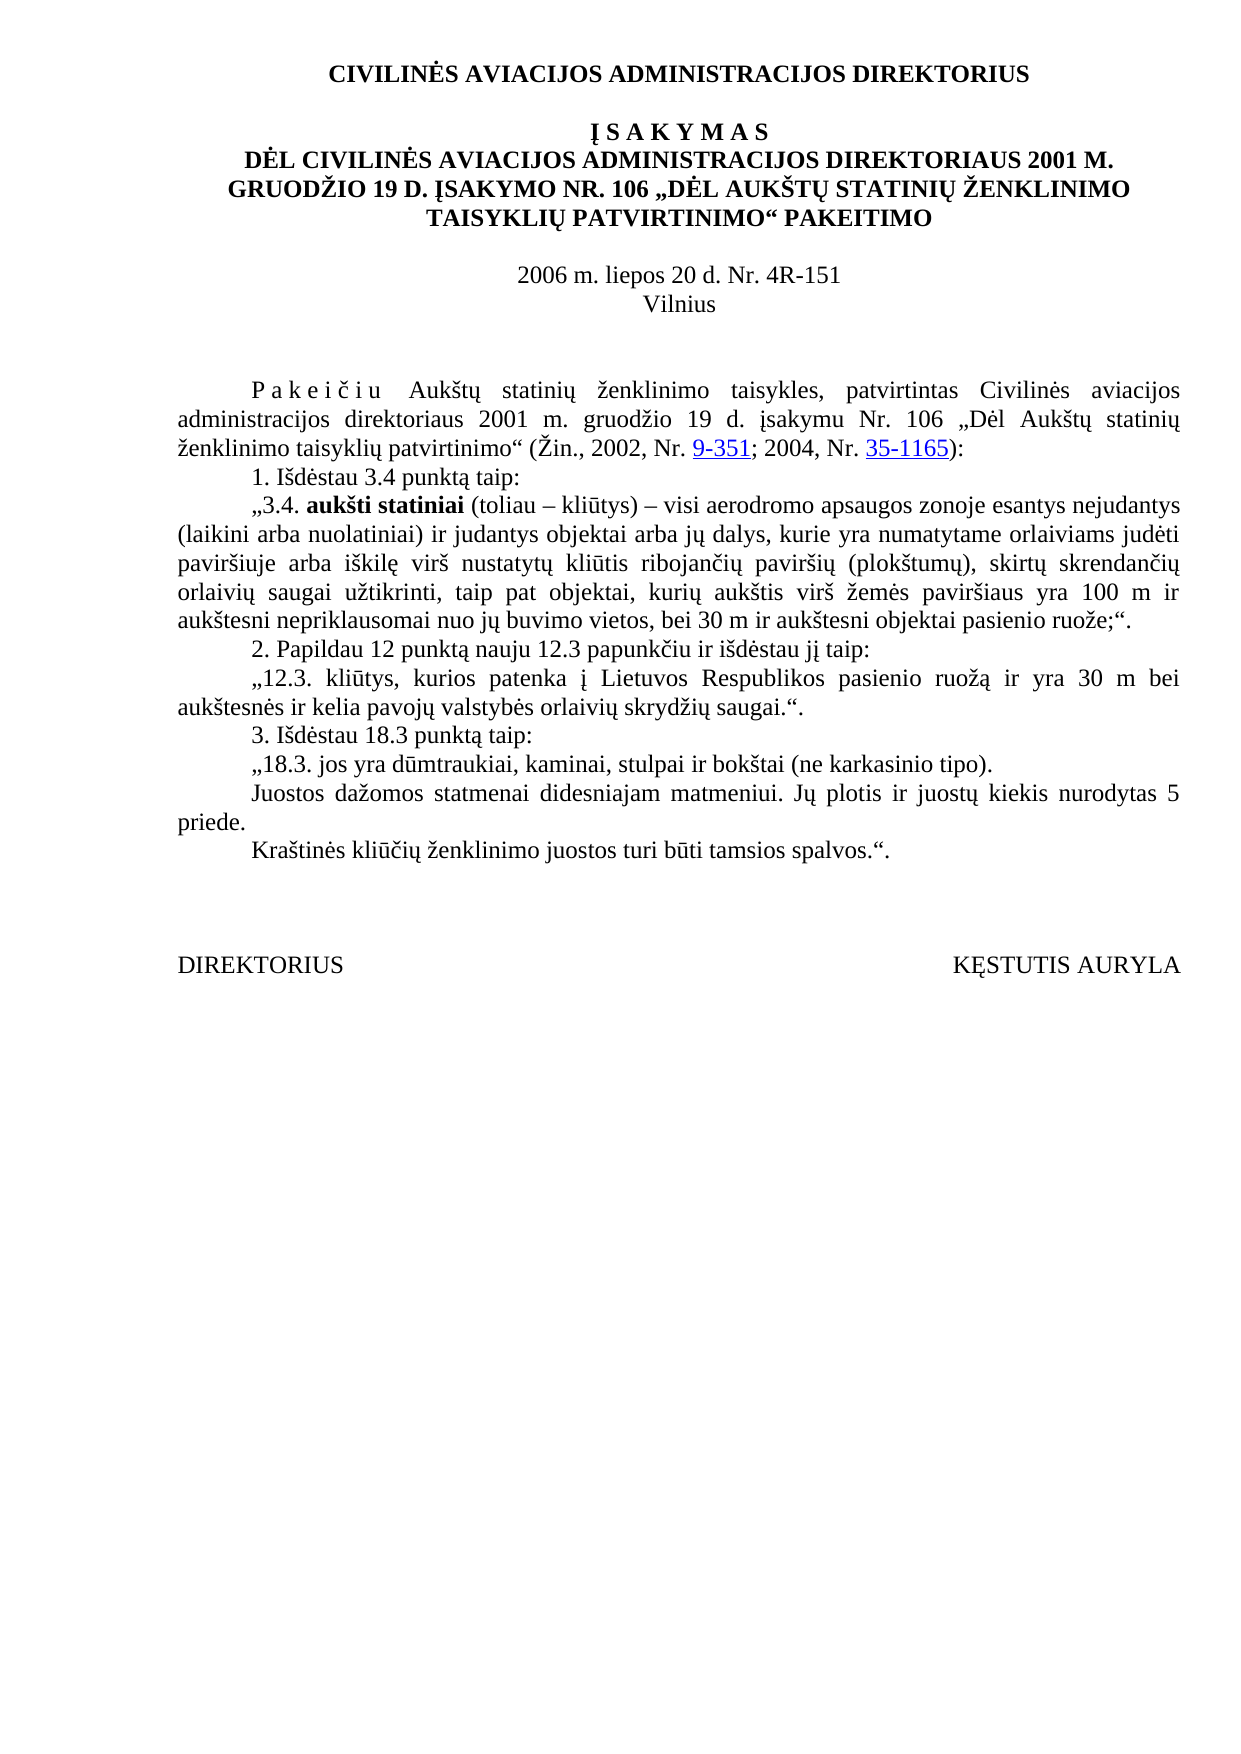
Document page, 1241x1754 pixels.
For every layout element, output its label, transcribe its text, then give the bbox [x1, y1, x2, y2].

text Juostos dažomos statmenai didesniajam matmeniui. Jų plotis ir juostų kiekis nurodytas 5 priede. [177, 778, 1181, 835]
text Pakeičiu Aukštų statinių ženklinimo taisykles, patvirtintas Civilinės aviacijos administracijos direktoriaus 2001 m. gruodžio 19 d. įsakymu Nr. 106 „Dėl Aukštų statinių ženklinimo taisyklių patvirtinimo“ (Žin., 2002, Nr. 9-351; 2004, Nr. 35-1165): [177, 375, 1181, 462]
text „12.3. kliūtys, kurios patenka į Lietuvos Respublikos pasienio ruožą ir yra 30 m bei aukštesnės ir kelia pavojų valstybės orlaivių skrydžių saugai.“. [177, 663, 1181, 720]
text 2. Papildau 12 punktą nauju 12.3 papunkčiu ir išdėstau jį taip: [177, 634, 1181, 663]
text Į S A K Y M A S [177, 117, 1181, 145]
text 2006 m. liepos 20 d. Nr. 4R-151 [177, 260, 1181, 289]
text CIVILINĖS AVIACIJOS ADMINISTRACIJOS DIREKTORIUS [177, 59, 1181, 88]
text 3. Išdėstau 18.3 punktą taip: [177, 720, 1181, 749]
text Kraštinės kliūčių ženklinimo juostos turi būti tamsios spalvos.“. [177, 835, 1181, 864]
text 1. Išdėstau 3.4 punktą taip: [177, 462, 1181, 490]
text Vilnius [177, 289, 1181, 318]
text DĖL CIVILINĖS AVIACIJOS ADMINISTRACIJOS DIREKTORIAUS 2001 M. GRUODŽIO 19 D. ĮSAKYMO NR. 106 „DĖL AUKŠTŲ STATINIŲ ŽENKLINIMO TAISYKLIŲ PATVIRTINIMO“ PAKEITIMO [177, 145, 1181, 232]
text „3.4. aukšti statiniai (toliau – kliūtys) – visi aerodromo apsaugos zonoje esantys nejudantys (laikini arba nuolatiniai) ir judantys objektai arba jų dalys, kurie yra numatytame orlaiviams judėti paviršiuje arba iškilę virš nustatytų kliūtis ribojančių paviršių (plokštumų), skirtų skrendančių orlaivių saugai užtikrinti, taip pat objektai, kurių aukštis virš žemės paviršiaus yra 100 m ir aukštesni nepriklausomai nuo jų buvimo vietos, bei 30 m ir aukštesni objektai pasienio ruože;“. [177, 490, 1181, 634]
text „18.3. jos yra dūmtraukiai, kaminai, stulpai ir bokštai (ne karkasinio tipo). [177, 749, 1181, 778]
text DIREKTORIUS KĘSTUTIS AURYLA [177, 950, 1181, 979]
